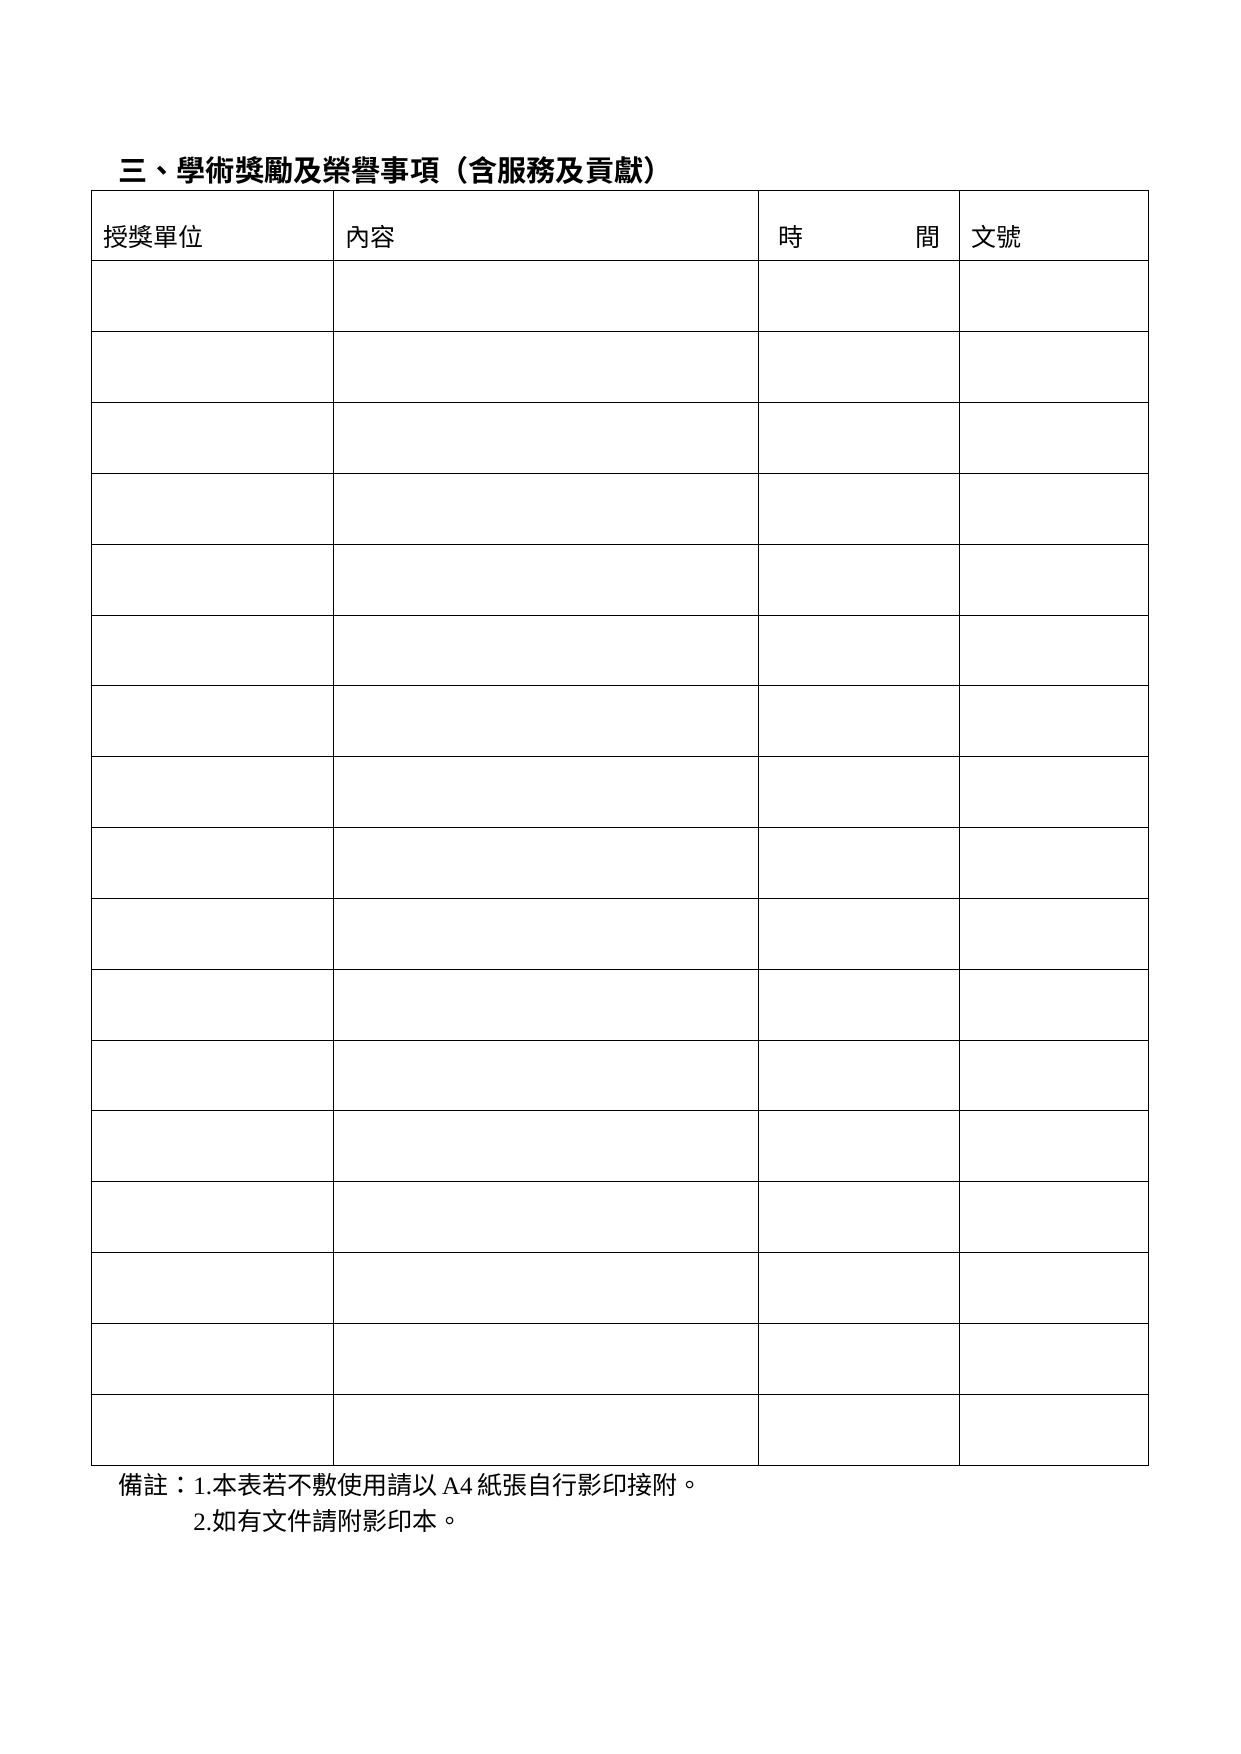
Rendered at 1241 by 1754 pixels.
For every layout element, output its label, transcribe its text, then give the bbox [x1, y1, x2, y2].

table_cell [759, 1041, 959, 1110]
table_cell [334, 403, 758, 473]
table_cell [759, 403, 959, 473]
table_cell [92, 332, 333, 402]
table_cell [334, 1253, 758, 1323]
table_cell [960, 828, 1148, 898]
table_cell [759, 1324, 959, 1394]
table_cell [92, 1324, 333, 1394]
table_cell [759, 616, 959, 685]
table_cell [334, 686, 758, 756]
table_cell [759, 899, 959, 969]
table_cell [92, 686, 333, 756]
table_cell [92, 757, 333, 827]
table_cell [960, 1324, 1148, 1394]
table_cell [334, 970, 758, 1039]
table_cell [759, 332, 959, 402]
table_cell [960, 1182, 1148, 1252]
table_cell [960, 970, 1148, 1039]
table_cell [92, 1253, 333, 1323]
table_cell [92, 474, 333, 544]
table_cell [334, 1182, 758, 1252]
table_cell [92, 545, 333, 614]
table_cell [759, 970, 959, 1039]
table_cell [960, 332, 1148, 402]
table_cell [960, 616, 1148, 685]
table_cell [334, 1324, 758, 1394]
table_cell [92, 1182, 333, 1252]
table_cell [334, 757, 758, 827]
table_header 時 間 [759, 191, 959, 260]
table_cell [759, 545, 959, 614]
table_cell [92, 1041, 333, 1110]
text 備註：1.本表若不敷使用請以A4紙張自行影印接附。 [118, 1466, 1122, 1502]
table_cell [960, 1111, 1148, 1181]
table_cell [92, 403, 333, 473]
table_cell [960, 474, 1148, 544]
table_cell [92, 1111, 333, 1181]
table_cell [92, 899, 333, 969]
table_cell [759, 261, 959, 331]
table_cell [960, 545, 1148, 614]
table_cell [960, 1395, 1148, 1464]
table_cell [759, 1395, 959, 1464]
table_cell [334, 1395, 758, 1464]
table_cell [334, 828, 758, 898]
table_cell [334, 616, 758, 685]
table_cell [759, 1111, 959, 1181]
table_cell [334, 1041, 758, 1110]
table_cell [92, 261, 333, 331]
table_cell [92, 616, 333, 685]
table_cell [334, 332, 758, 402]
table_cell [759, 828, 959, 898]
table_cell [92, 1395, 333, 1464]
table_cell [960, 757, 1148, 827]
table_header 文號 [960, 191, 1148, 260]
table_cell [960, 1253, 1148, 1323]
table_cell [759, 1253, 959, 1323]
text 2.如有文件請附影印本。 [168, 1502, 1122, 1538]
table_cell [334, 545, 758, 614]
table_cell [334, 1111, 758, 1181]
table_cell [960, 1041, 1148, 1110]
table_cell [334, 261, 758, 331]
table_cell [759, 474, 959, 544]
text 三、學術獎勵及榮譽事項（含服務及貢獻） [118, 127, 1122, 189]
table_cell [334, 899, 758, 969]
table_cell [960, 686, 1148, 756]
table_cell [759, 686, 959, 756]
table_cell [92, 828, 333, 898]
table_cell [960, 403, 1148, 473]
table_cell [960, 261, 1148, 331]
table_header 授獎單位 [92, 191, 333, 260]
table_cell [334, 474, 758, 544]
table_cell [960, 899, 1148, 969]
table_cell [759, 757, 959, 827]
table_header 內容 [334, 191, 758, 260]
table_cell [759, 1182, 959, 1252]
table_cell [92, 970, 333, 1039]
